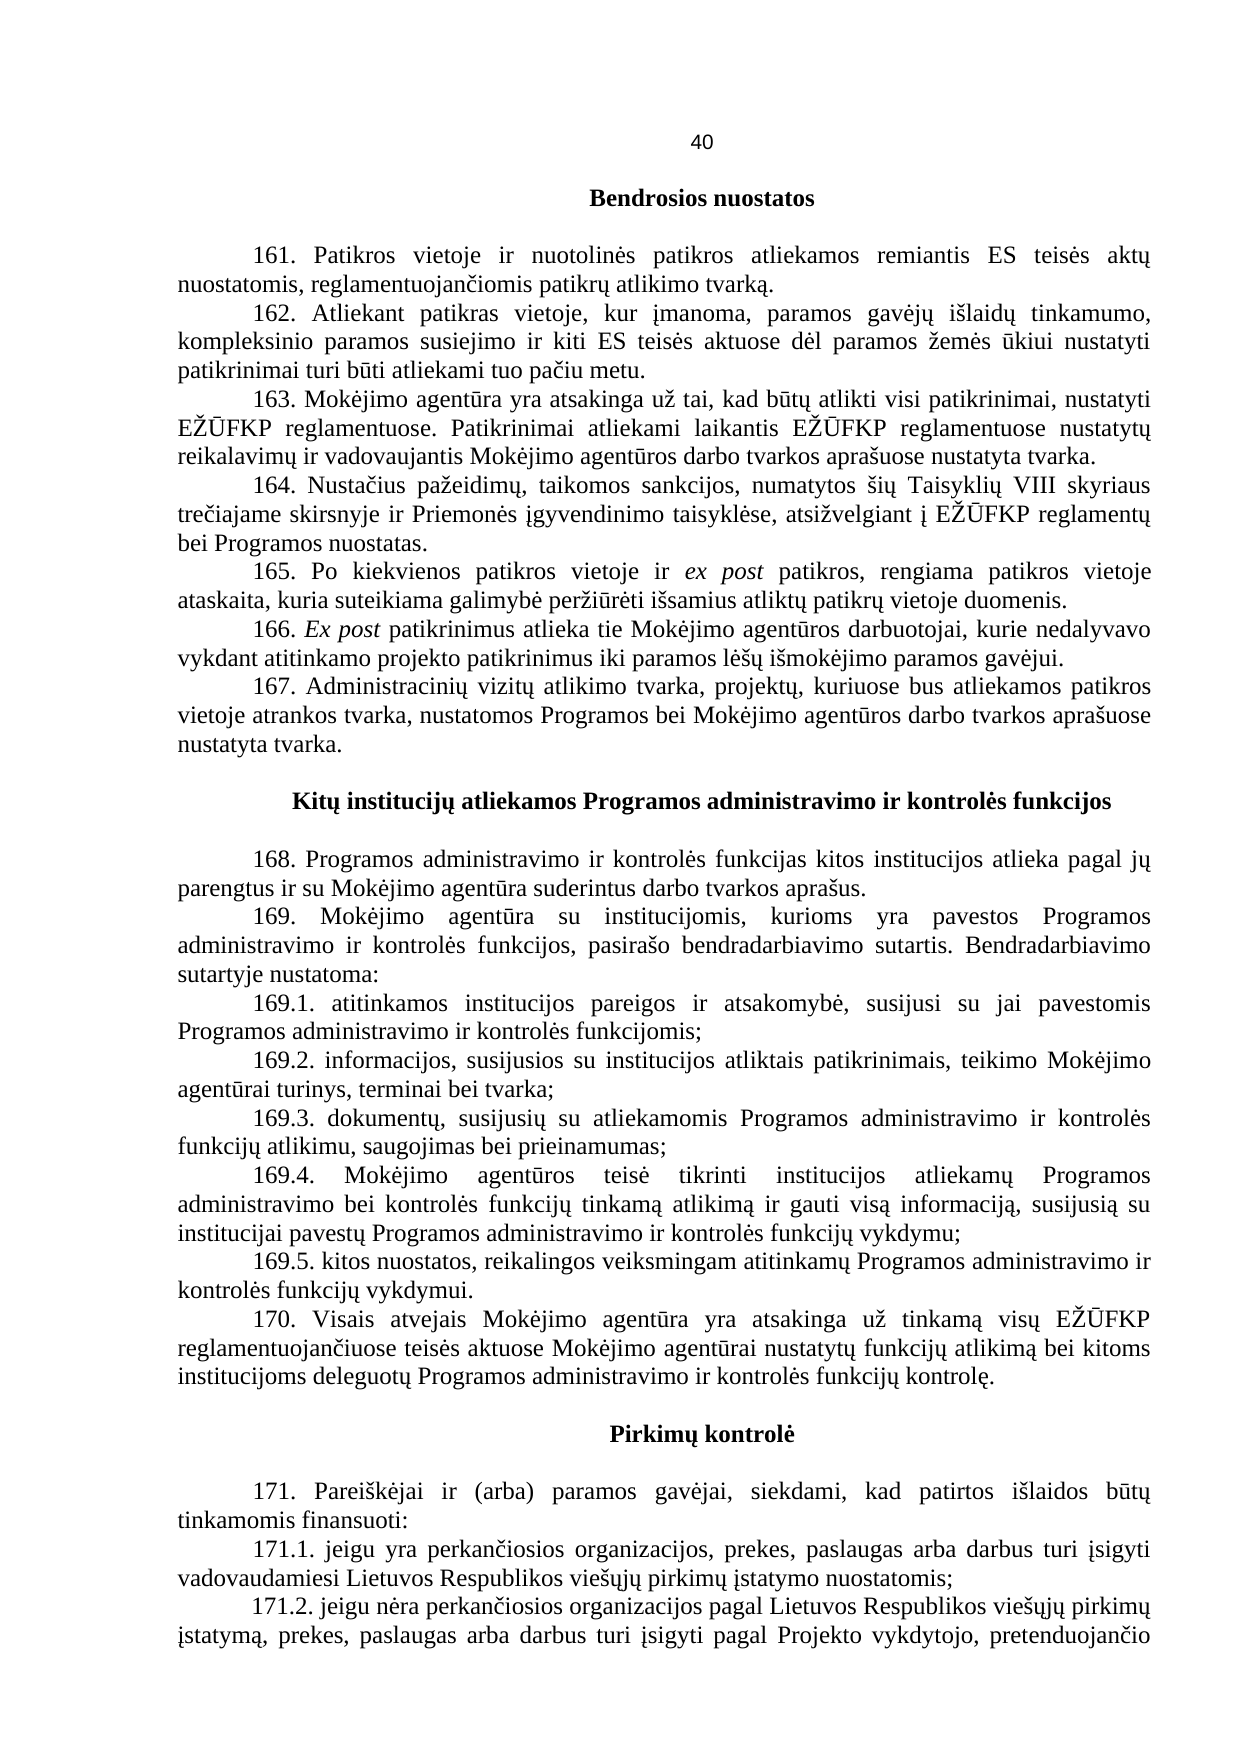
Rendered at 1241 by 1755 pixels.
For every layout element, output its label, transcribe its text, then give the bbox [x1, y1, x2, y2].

text 162. Atliekant patikras vietoje, kur įmanoma, paramos gavėjų išlaidų tinkamumo, kompleksinio paramos susiejimo ir kiti ES teisės aktuose dėl paramos žemės ūkiui nustatyti patikrinimai turi būti atliekami tuo pačiu metu. [177, 298, 1152, 384]
text 171. Pareiškėjai ir (arba) paramos gavėjai, siekdami, kad patirtos išlaidos būtų tinkamomis finansuoti: [177, 1476, 1152, 1534]
text 171.1. jeigu yra perkančiosios organizacijos, prekes, paslaugas arba darbus turi įsigyti vadovaudamiesi Lietuvos Respublikos viešųjų pirkimų įstatymo nuostatomis; [177, 1534, 1152, 1591]
text 169.2. informacijos, susijusios su institucijos atliktais patikrinimais, teikimo Mokėjimo agentūrai turinys, terminai bei tvarka; [177, 1045, 1152, 1103]
text 163. Mokėjimo agentūra yra atsakinga už tai, kad būtų atlikti visi patikrinimai, nustatyti EŽŪFKP reglamentuose. Patikrinimai atliekami laikantis EŽŪFKP reglamentuose nustatytų reikalavimų ir vadovaujantis Mokėjimo agentūros darbo tvarkos aprašuose nustatyta tvarka. [177, 384, 1152, 470]
text 166. Ex post patikrinimus atlieka tie Mokėjimo agentūros darbuotojai, kurie nedalyvavo vykdant atitinkamo projekto patikrinimus iki paramos lėšų išmokėjimo paramos gavėjui. [177, 614, 1152, 671]
text Kitų institucijų atliekamos Programos administravimo ir kontrolės funkcijos [177, 786, 1152, 815]
text 164. Nustačius pažeidimų, taikomos sankcijos, numatytos šių Taisyklių VIII skyriaus trečiajame skirsnyje ir Priemonės įgyvendinimo taisyklėse, atsižvelgiant į EŽŪFKP reglamentų bei Programos nuostatas. [177, 470, 1152, 556]
text 167. Administracinių vizitų atlikimo tvarka, projektų, kuriuose bus atliekamos patikros vietoje atrankos tvarka, nustatomos Programos bei Mokėjimo agentūros darbo tvarkos aprašuose nustatyta tvarka. [177, 671, 1152, 758]
text 168. Programos administravimo ir kontrolės funkcijas kitos institucijos atlieka pagal jų parengtus ir su Mokėjimo agentūra suderintus darbo tvarkos aprašus. [177, 844, 1152, 901]
text 169.1. atitinkamos institucijos pareigos ir atsakomybė, susijusi su jai pavestomis Programos administravimo ir kontrolės funkcijomis; [177, 988, 1152, 1045]
text 169.3. dokumentų, susijusių su atliekamomis Programos administravimo ir kontrolės funkcijų atlikimu, saugojimas bei prieinamumas; [177, 1103, 1152, 1160]
text Pirkimų kontrolė [177, 1419, 1152, 1448]
text Bendrosios nuostatos [177, 183, 1152, 211]
text 171.2. jeigu nėra perkančiosios organizacijos pagal Lietuvos Respublikos viešųjų pirkimų įstatymą, prekes, paslaugas arba darbus turi įsigyti pagal Projekto vykdytojo, pretenduojančio [177, 1591, 1152, 1649]
text 169. Mokėjimo agentūra su institucijomis, kurioms yra pavestos Programos administravimo ir kontrolės funkcijos, pasirašo bendradarbiavimo sutartis. Bendradarbiavimo sutartyje nustatoma: [177, 901, 1152, 988]
text 161. Patikros vietoje ir nuotolinės patikros atliekamos remiantis ES teisės aktų nuostatomis, reglamentuojančiomis patikrų atlikimo tvarką. [177, 240, 1152, 298]
text 169.4. Mokėjimo agentūros teisė tikrinti institucijos atliekamų Programos administravimo bei kontrolės funkcijų tinkamą atlikimą ir gauti visą informaciją, susijusią su institucijai pavestų Programos administravimo ir kontrolės funkcijų vykdymu; [177, 1160, 1152, 1246]
text 169.5. kitos nuostatos, reikalingos veiksmingam atitinkamų Programos administravimo ir kontrolės funkcijų vykdymui. [177, 1246, 1152, 1304]
text 170. Visais atvejais Mokėjimo agentūra yra atsakinga už tinkamą visų EŽŪFKP reglamentuojančiuose teisės aktuose Mokėjimo agentūrai nustatytų funkcijų atlikimą bei kitoms institucijoms deleguotų Programos administravimo ir kontrolės funkcijų kontrolę. [177, 1304, 1152, 1390]
text 165. Po kiekvienos patikros vietoje ir ex post patikros, rengiama patikros vietoje ataskaita, kuria suteikiama galimybė peržiūrėti išsamius atliktų patikrų vietoje duomenis. [177, 556, 1152, 614]
